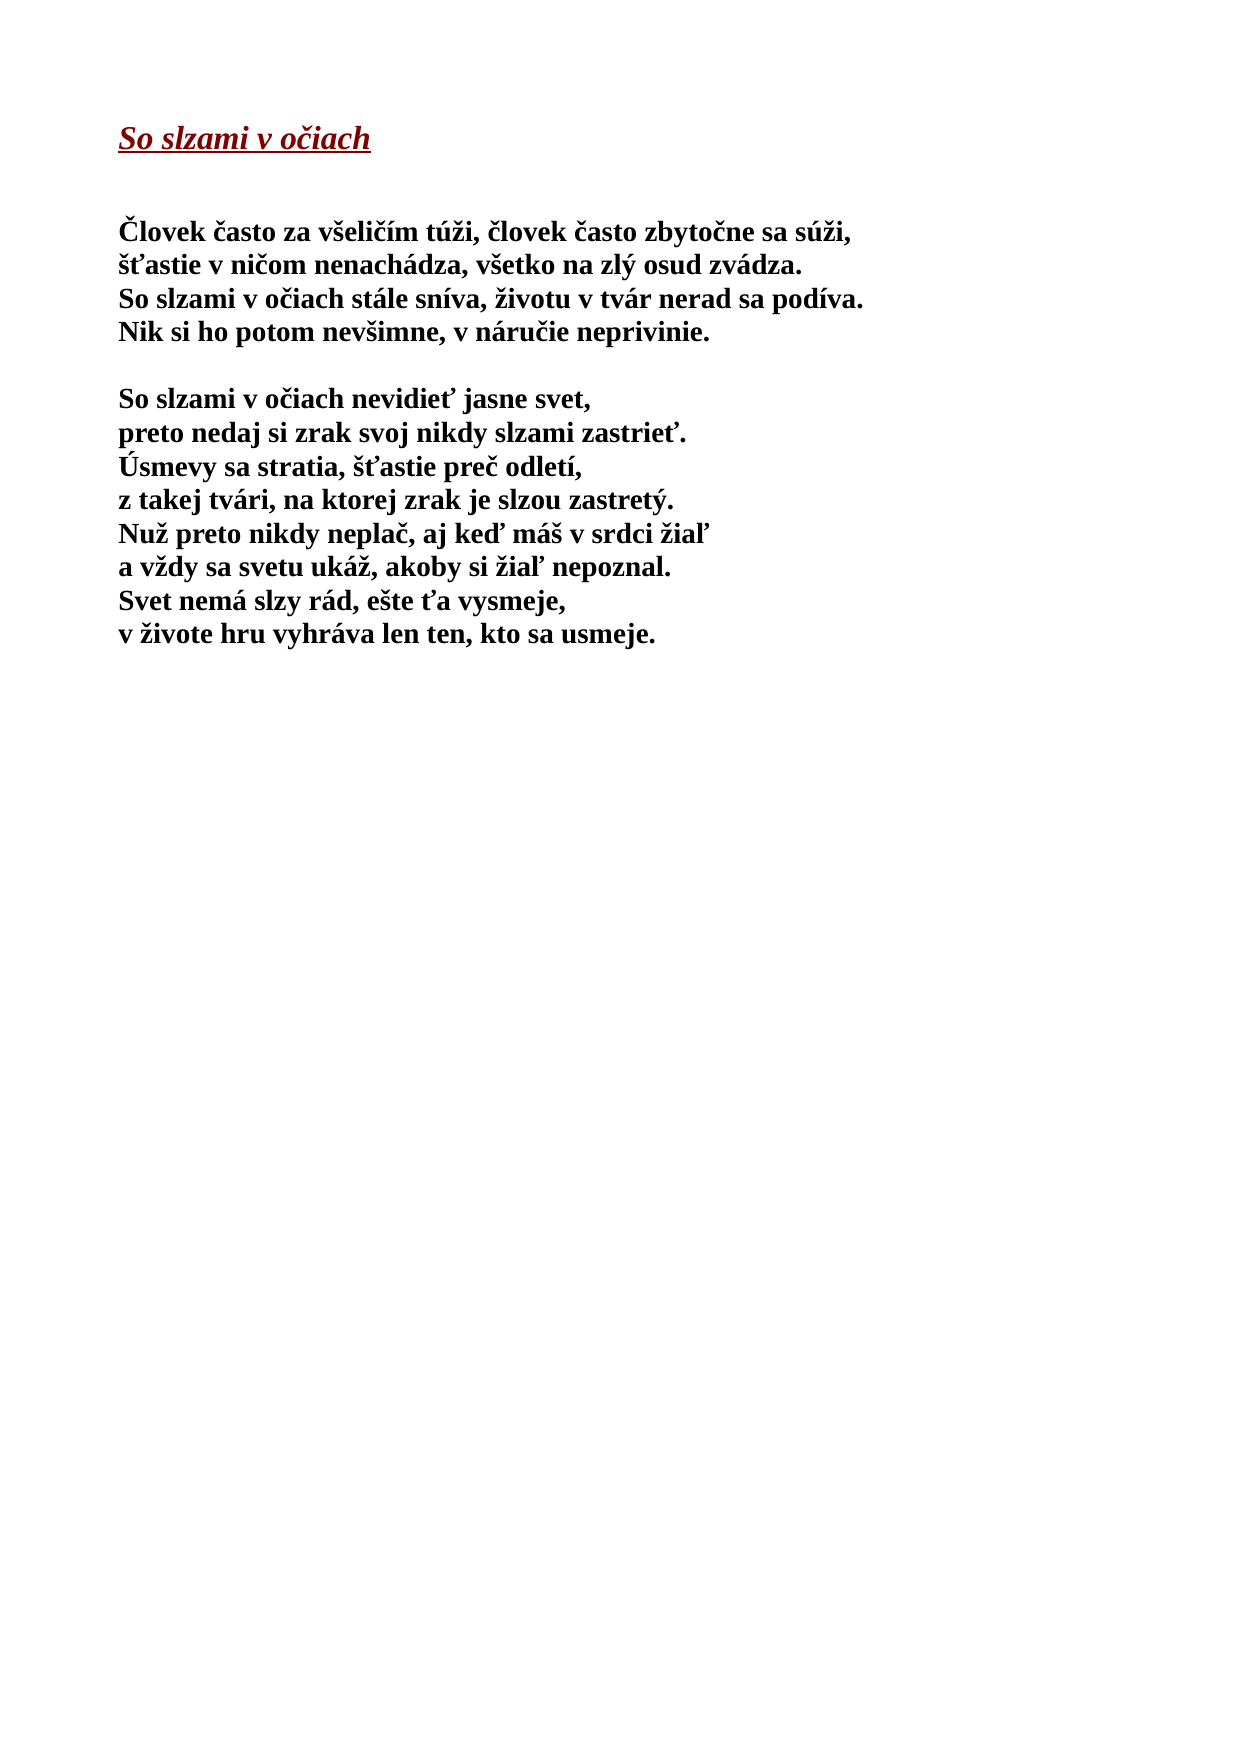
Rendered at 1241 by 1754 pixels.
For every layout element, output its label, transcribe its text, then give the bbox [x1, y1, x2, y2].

text preto nedaj si zrak svoj nikdy slzami zastrieť. [118, 415, 1122, 449]
text Nuž preto nikdy neplač, aj keď máš v srdci žiaľ [118, 516, 1122, 549]
text So slzami v očiach nevidieť jasne svet, [118, 382, 1122, 415]
text So slzami v očiach stále sníva, životu v tvár nerad sa podíva. [118, 281, 1122, 314]
text Svet nemá slzy rád, ešte ťa vysmeje, [118, 583, 1122, 616]
text šťastie v ničom nenachádza, všetko na zlý osud zvádza. [118, 247, 1122, 281]
text a vždy sa svetu ukáž, akoby si žiaľ nepoznal. [118, 549, 1122, 583]
text Úsmevy sa stratia, šťastie preč odletí, [118, 449, 1122, 482]
text Nik si ho potom nevšimne, v náručie neprivinie. [118, 314, 1122, 348]
text v živote hru vyhráva len ten, kto sa usmeje. [118, 616, 1122, 650]
text Človek často za všeličím túži, človek často zbytočne sa súži, [118, 214, 1122, 247]
text z takej tvári, na ktorej zrak je slzou zastretý. [118, 482, 1122, 516]
text So slzami v očiach [118, 118, 1122, 156]
